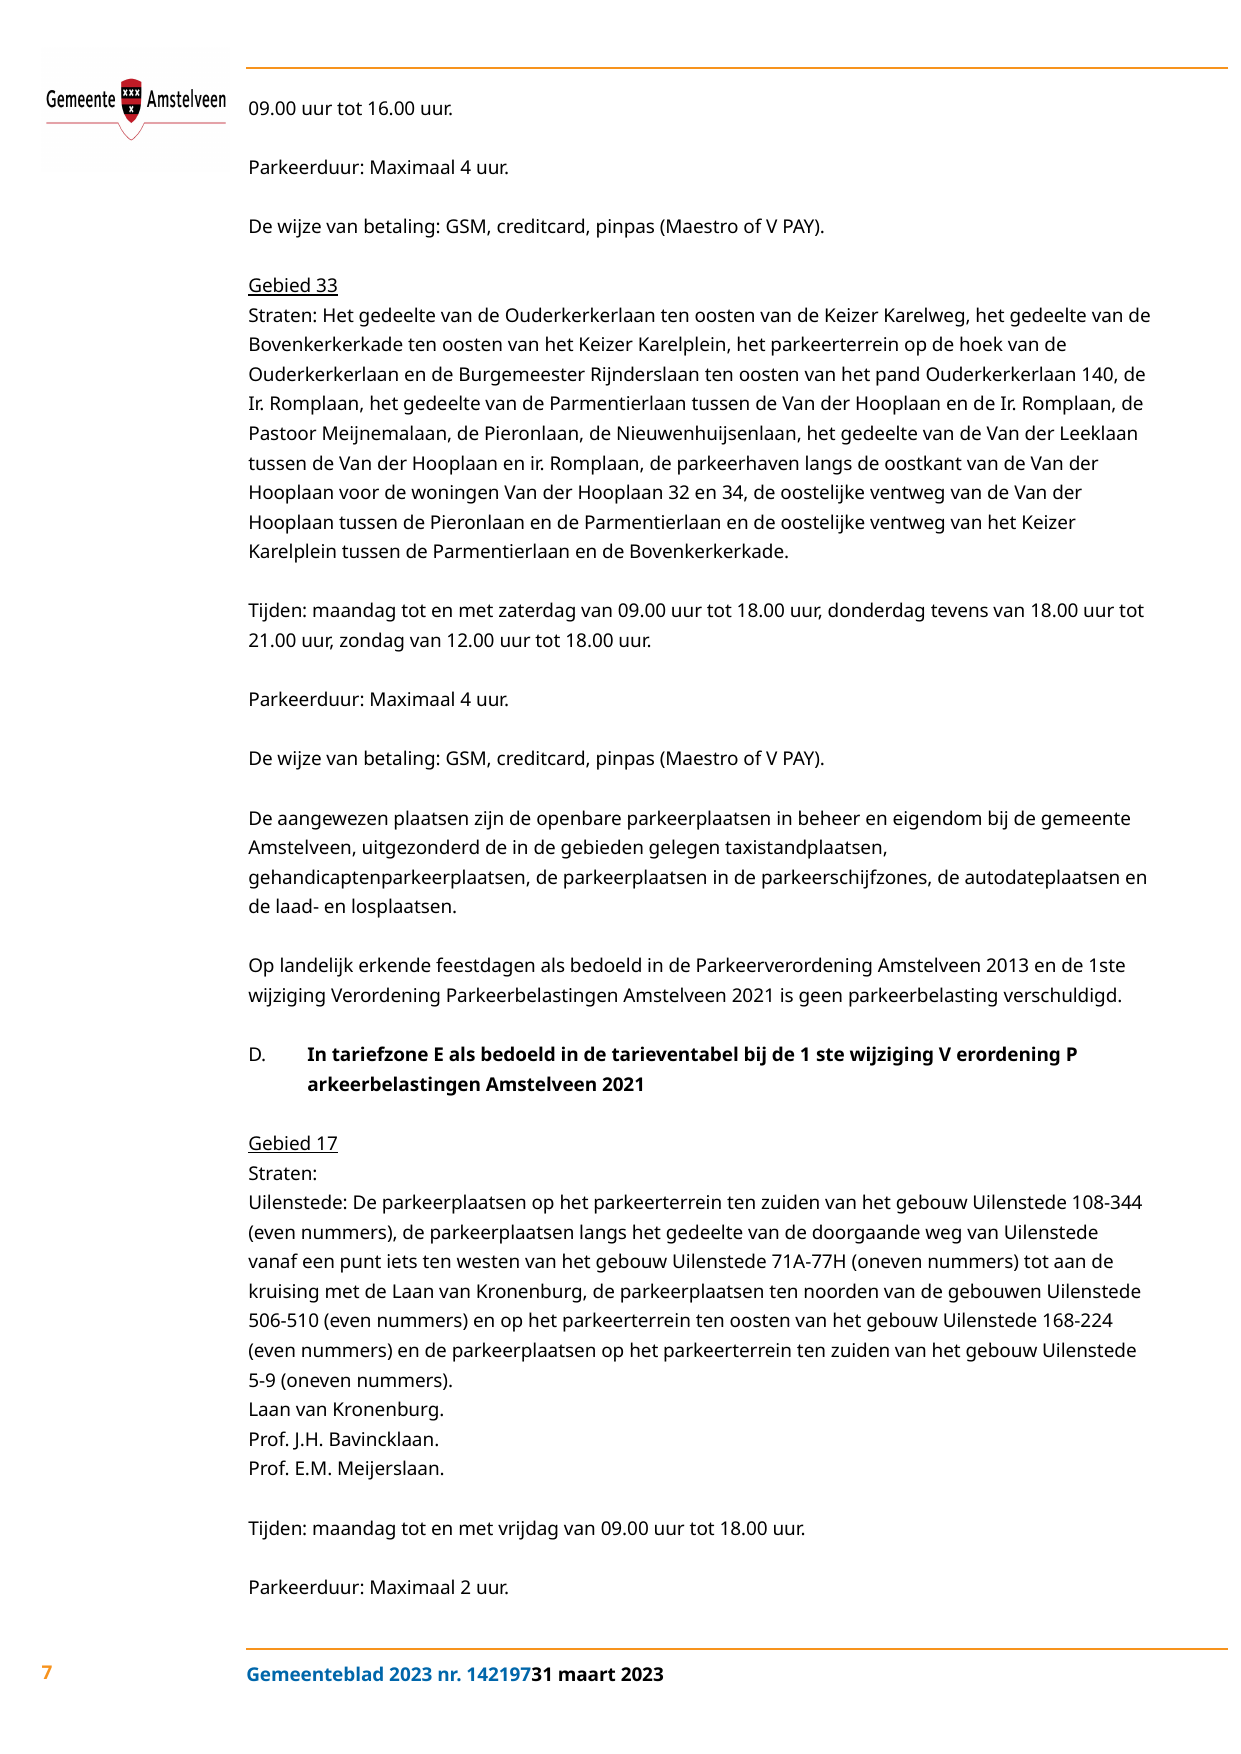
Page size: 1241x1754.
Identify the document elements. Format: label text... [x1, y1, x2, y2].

text Straten: [248, 1160, 1152, 1186]
text Gebied 33 [248, 272, 1152, 298]
text Parkeerduur: Maximaal 4 uur. [248, 686, 1152, 712]
text 09.00 uur tot 16.00 uur. [248, 95, 1152, 121]
text Uilenstede: De parkeerplaatsen op het parkeerterrein ten zuiden van het gebouw Uilenstede 108-344 (even nummers), de parkeerplaatsen langs het gedeelte van de doorgaande weg van Uilenstede vanaf een punt iets ten westen van het gebouw Uilenstede 71A-77H (oneven nummers) tot aan de kruising met de Laan van Kronenburg, de parkeerplaatsen ten noorden van de gebouwen Uilenstede 506-510 (even nummers) en op het parkeerterrein ten oosten van het gebouw Uilenstede 168-224 (even nummers) en de parkeerplaatsen op het parkeerterrein ten zuiden van het gebouw Uilenstede 5-9 (oneven nummers). [248, 1189, 1152, 1393]
text De wijze van betaling: GSM, creditcard, pinpas (Maestro of V PAY). [248, 746, 1152, 771]
text Gebied 17 [248, 1130, 1152, 1156]
text De wijze van betaling: GSM, creditcard, pinpas (Maestro of V PAY). [248, 213, 1152, 239]
list In tariefzone E als bedoeld in de tarieventabel bij de 1 ste wijziging V erordening P arkeerbelastingen Amstelveen 2021 [248, 1041, 1152, 1097]
text De aangewezen plaatsen zijn de openbare parkeerplaatsen in beheer en eigendom bij de gemeente Amstelveen, uitgezonderd de in de gebieden gelegen taxistandplaatsen, gehandicaptenparkeerplaatsen, de parkeerplaatsen in de parkeerschijfzones, de autodateplaatsen en de laad- en losplaatsen. [248, 805, 1152, 919]
text Tijden: maandag tot en met vrijdag van 09.00 uur tot 18.00 uur. [248, 1515, 1152, 1541]
text Prof. E.M. Meijerslaan. [248, 1456, 1152, 1481]
text Op landelijk erkende feestdagen als bedoeld in de Parkeerverordening Amstelveen 2013 en de 1ste wijziging Verordening Parkeerbelastingen Amstelveen 2021 is geen parkeerbelasting verschuldigd. [248, 953, 1152, 1008]
picture [41, 47, 231, 172]
text Parkeerduur: Maximaal 2 uur. [248, 1574, 1152, 1600]
text Straten: Het gedeelte van de Ouderkerkerlaan ten oosten van de Keizer Karelweg, het gedeelte van de Bovenkerkerkade ten oosten van het Keizer Karelplein, het parkeerterrein op de hoek van de Ouderkerkerlaan en de Burgemeester Rijnderslaan ten oosten van het pand Ouderkerkerlaan 140, de Ir. Romplaan, het gedeelte van de Parmentierlaan tussen de Van der Hooplaan en de Ir. Romplaan, de Pastoor Meijnemalaan, de Pieronlaan, de Nieuwenhuijsenlaan, het gedeelte van de Van der Leeklaan tussen de Van der Hooplaan en ir. Romplaan, de parkeerhaven langs de oostkant van de Van der Hooplaan voor de woningen Van der Hooplaan 32 en 34, de oostelijke ventweg van de Van der Hooplaan tussen de Pieronlaan en de Parmentierlaan en de oostelijke ventweg van het Keizer Karelplein tussen de Parmentierlaan en de Bovenkerkerkade. [248, 302, 1152, 564]
text Tijden: maandag tot en met zaterdag van 09.00 uur tot 18.00 uur, donderdag tevens van 18.00 uur tot 21.00 uur, zondag van 12.00 uur tot 18.00 uur. [248, 598, 1152, 653]
text Parkeerduur: Maximaal 4 uur. [248, 154, 1152, 180]
text Laan van Kronenburg. [248, 1396, 1152, 1422]
text Prof. J.H. Bavincklaan. [248, 1426, 1152, 1452]
